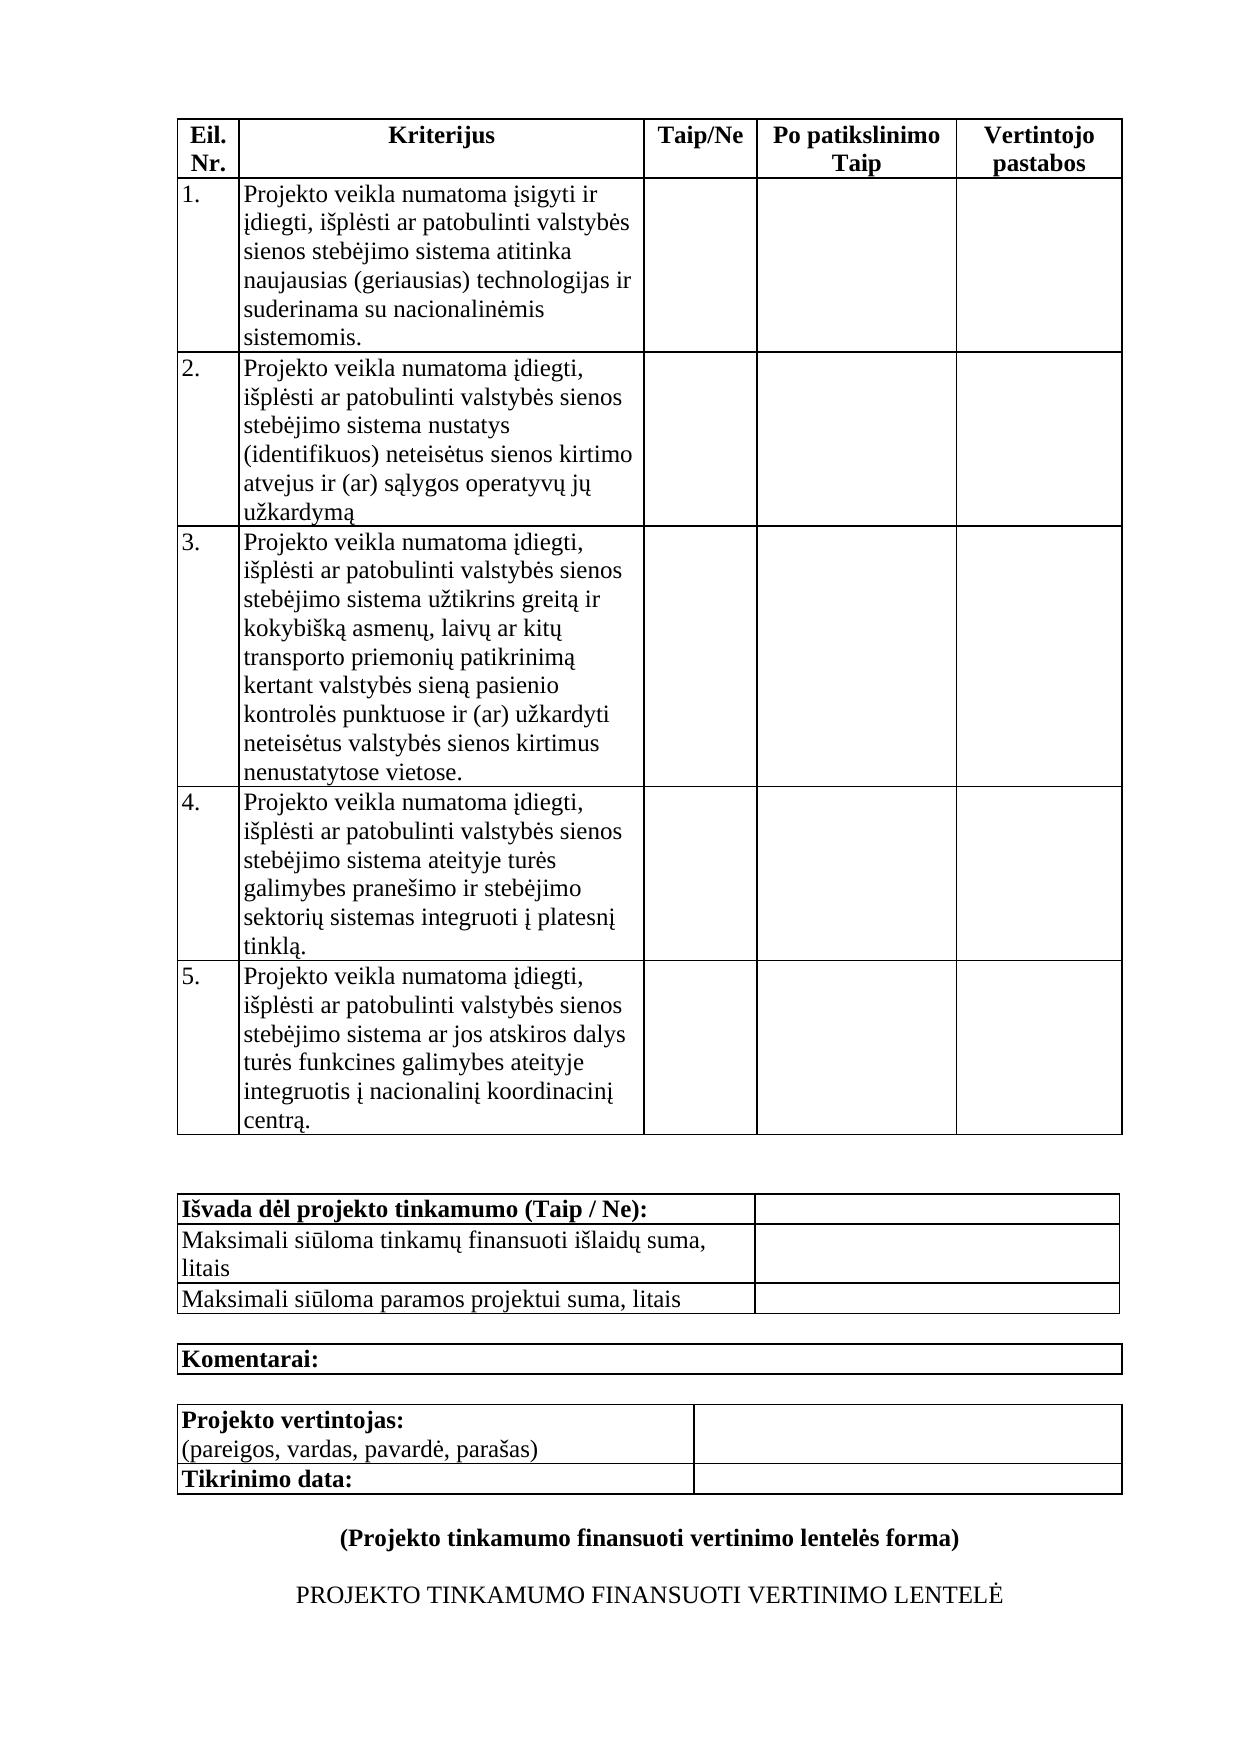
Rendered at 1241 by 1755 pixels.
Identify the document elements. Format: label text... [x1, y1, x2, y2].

table_cell 5. [178, 961, 238, 1134]
table_header Eil. Nr. [178, 120, 238, 177]
table_cell 4. [178, 787, 238, 960]
table_cell 3. [178, 527, 238, 786]
table_cell [758, 179, 956, 351]
table_header [756, 1195, 1119, 1223]
table_cell Projekto veikla numatoma įsigyti ir įdiegti, išplėsti ar patobulinti valstybės sienos stebėjimo sistema atitinka naujausias (geriausias) technologijas ir suderinama su nacionalinėmis sistemomis. [240, 179, 643, 351]
table_cell [645, 179, 756, 351]
text (Projekto tinkamumo finansuoti vertinimo lentelės forma) [177, 1523, 1122, 1552]
table_cell [756, 1284, 1119, 1312]
table_cell [758, 353, 956, 525]
table_cell [957, 961, 1121, 1134]
table_cell [758, 527, 956, 786]
table_cell [645, 527, 756, 786]
table_cell Maksimali siūloma tinkamų finansuoti išlaidų suma, litais [178, 1225, 754, 1282]
table_header Kriterijus [240, 120, 643, 177]
table_cell Projekto veikla numatoma įdiegti, išplėsti ar patobulinti valstybės sienos stebėjimo sistema ar jos atskiros dalys turės funkcines galimybes ateityje integruotis į nacionalinį koordinacinį centrą. [240, 961, 643, 1134]
table_cell [756, 1225, 1119, 1282]
table_cell [758, 787, 956, 960]
table_cell [645, 353, 756, 525]
table_cell [645, 961, 756, 1134]
table_cell Projekto veikla numatoma įdiegti, išplėsti ar patobulinti valstybės sienos stebėjimo sistema ateityje turės galimybes pranešimo ir stebėjimo sektorių sistemas integruoti į platesnį tinklą. [240, 787, 643, 960]
table_cell 1. [178, 179, 238, 351]
table_cell 2. [178, 353, 238, 525]
table_cell Maksimali siūloma paramos projektui suma, litais [178, 1284, 754, 1312]
table_cell [957, 353, 1121, 525]
table_cell [957, 527, 1121, 786]
table_header Vertintojo pastabos [957, 120, 1121, 177]
table_cell Projekto veikla numatoma įdiegti, išplėsti ar patobulinti valstybės sienos stebėjimo sistema užtikrins greitą ir kokybišką asmenų, laivų ar kitų transporto priemonių patikrinimą kertant valstybės sieną pasienio kontrolės punktuose ir (ar) užkardyti neteisėtus valstybės sienos kirtimus nenustatytose vietose. [240, 527, 643, 786]
table_cell Projekto veikla numatoma įdiegti, išplėsti ar patobulinti valstybės sienos stebėjimo sistema nustatys (identifikuos) neteisėtus sienos kirtimo atvejus ir (ar) sąlygos operatyvų jų užkardymą [240, 353, 643, 525]
table_header Išvada dėl projekto tinkamumo (Taip / Ne): [178, 1195, 754, 1223]
text PROJEKTO TINKAMUMO FINANSUOTI VERTINIMO LENTELĖ [177, 1581, 1122, 1609]
table_cell [645, 787, 756, 960]
table_header [695, 1405, 1121, 1462]
table_header Projekto vertintojas: (pareigos, vardas, pavardė, parašas) [178, 1405, 693, 1462]
table_cell Tikrinimo data: [178, 1464, 693, 1493]
table_header Komentarai: [178, 1345, 1121, 1373]
table_cell [957, 787, 1121, 960]
table_header Po patikslinimo Taip [758, 120, 956, 177]
table_cell [758, 961, 956, 1134]
table_header Taip/Ne [645, 120, 756, 177]
table_cell [957, 179, 1121, 351]
table_cell [695, 1464, 1121, 1493]
